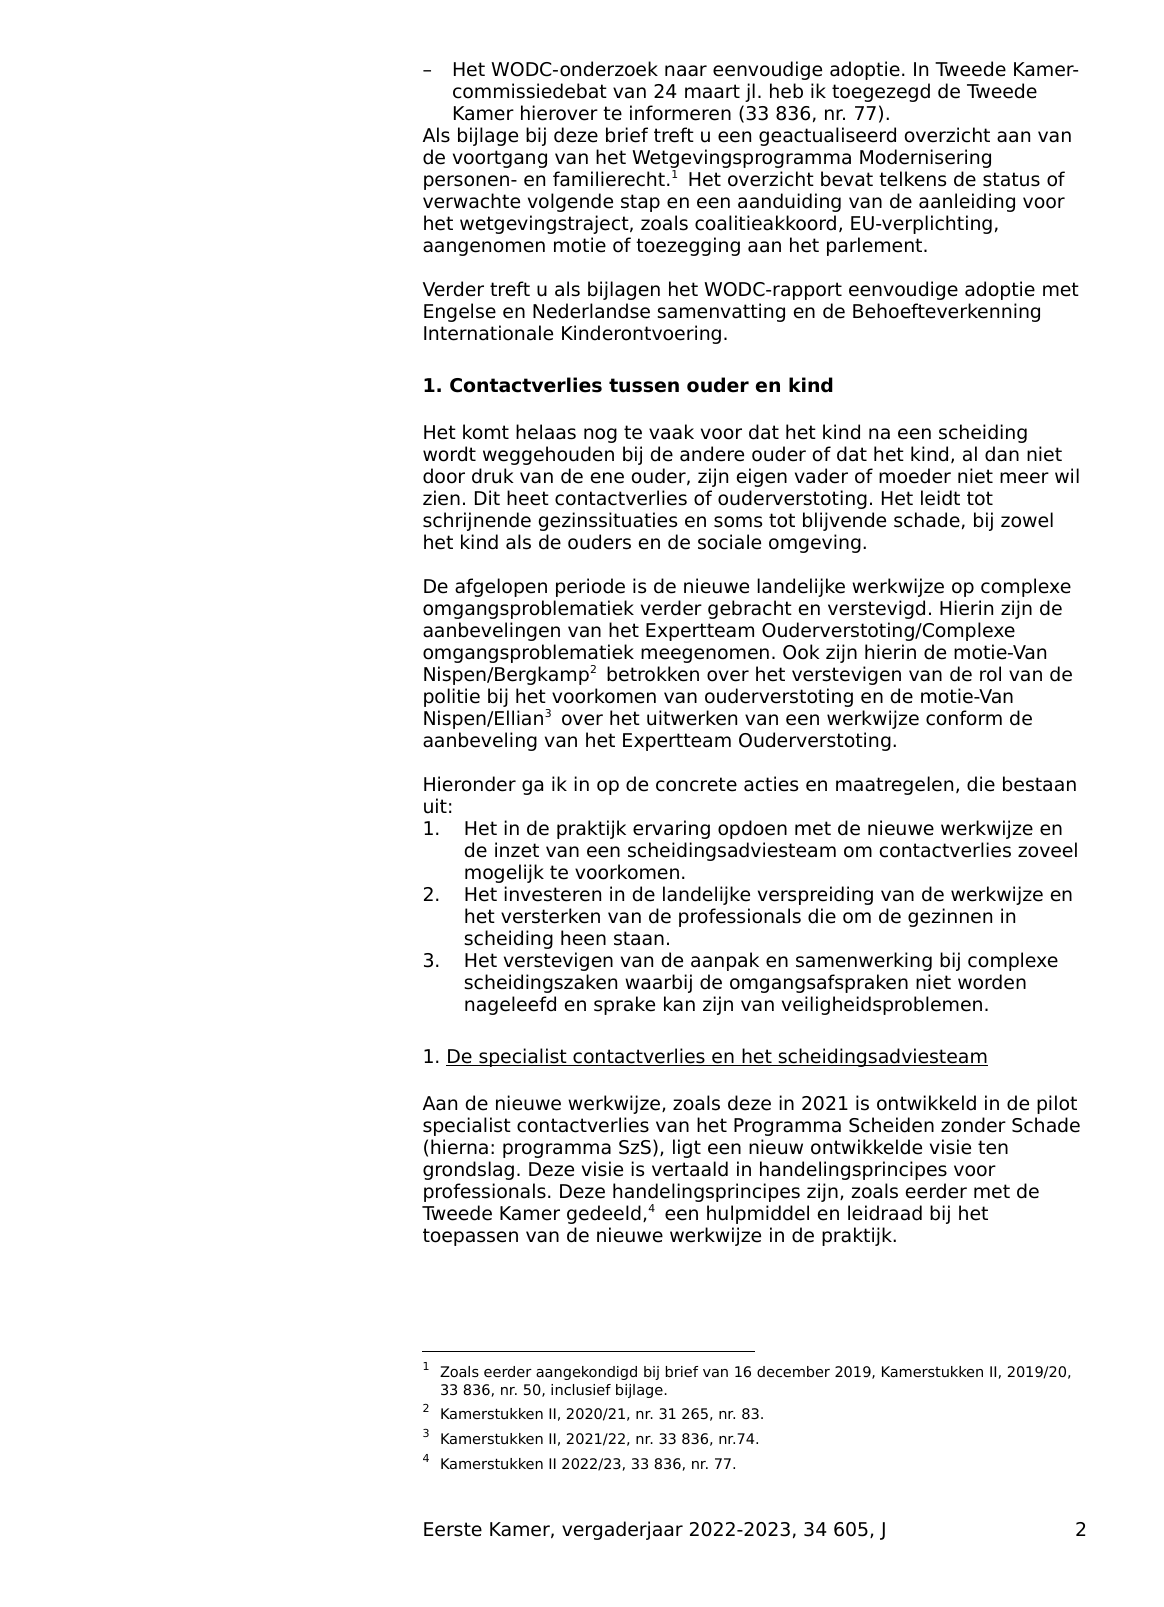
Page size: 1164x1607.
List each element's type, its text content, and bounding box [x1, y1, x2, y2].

text Verder treft u als bijlagen het WODC-rapport eenvoudige adoptie met Engelse en Nederlandse samenvatting en de Behoefteverkenning Internationale Kinderontvoering. [422, 279, 1087, 345]
text Aan de nieuwe werkwijze, zoals deze in 2021 is ontwikkeld in de pilot specialist contactverlies van het Programma Scheiden zonder Schade (hierna: programma SzS), ligt een nieuw ontwikkelde visie ten grondslag. Deze visie is vertaald in handelingsprincipes voor professionals. Deze handelingsprincipes zijn, zoals eerder met de Tweede Kamer gedeeld, een hulpmiddel en leidraad bij het toepassen van de nieuwe werkwijze in de praktijk. [422, 1093, 1087, 1247]
text 3. Het verstevigen van de aanpak en samenwerking bij complexe scheidingszaken waarbij de omgangsafspraken niet worden nageleefd en sprake kan zijn van veiligheidsproblemen. [422, 950, 1087, 1016]
text 1. Het in de praktijk ervaring opdoen met de nieuwe werkwijze en de inzet van een scheidingsadviesteam om contactverlies zoveel mogelijk te voorkomen. [422, 818, 1087, 884]
text Het komt helaas nog te vaak voor dat het kind na een scheiding wordt weggehouden bij de andere ouder of dat het kind, al dan niet door druk van de ene ouder, zijn eigen vader of moeder niet meer wil zien. Dit heet contactverlies of ouderverstoting. Het leidt tot schrijnende gezinssituaties en soms tot blijvende schade, bij zowel het kind als de ouders en de sociale omgeving. [422, 422, 1087, 554]
text Kamerstukken II, 2020/21, nr. 31 265, nr. 83. [422, 1402, 1087, 1424]
text Hieronder ga ik in op de concrete acties en maatregelen, die bestaan uit: [422, 774, 1087, 818]
text Kamerstukken II, 2021/22, nr. 33 836, nr.74. [422, 1427, 1087, 1449]
subtitle 1. Contactverlies tussen ouder en kind [422, 375, 1087, 397]
text – Het WODC-onderzoek naar eenvoudige adoptie. In Tweede Kamer-commissiedebat van 24 maart jl. heb ik toegezegd de Tweede Kamer hierover te informeren (33 836, nr. 77). [422, 59, 1087, 125]
text Kamerstukken II 2022/23, 33 836, nr. 77. [422, 1452, 1087, 1474]
text Zoals eerder aangekondigd bij brief van 16 december 2019, Kamerstukken II, 2019/20, 33 836, nr. 50, inclusief bijlage. [422, 1360, 1087, 1399]
text Als bijlage bij deze brief treft u een geactualiseerd overzicht aan van de voortgang van het Wetgevingsprogramma Modernisering personen- en familierecht. Het overzicht bevat telkens de status of verwachte volgende stap en een aanduiding van de aanleiding voor het wetgevingstraject, zoals coalitieakkoord, EU-verplichting, aangenomen motie of toezegging aan het parlement. [422, 125, 1087, 257]
subtitle 1. De specialist contactverlies en het scheidingsadviesteam [422, 1046, 1087, 1068]
text 2. Het investeren in de landelijke verspreiding van de werkwijze en het versterken van de professionals die om de gezinnen in scheiding heen staan. [422, 884, 1087, 950]
text De afgelopen periode is de nieuwe landelijke werkwijze op complexe omgangsproblematiek verder gebracht en verstevigd. Hierin zijn de aanbevelingen van het Expertteam Ouderverstoting/Complexe omgangsproblematiek meegenomen. Ook zijn hierin de motie-Van Nispen/Bergkamp betrokken over het verstevigen van de rol van de politie bij het voorkomen van ouderverstoting en de motie-Van Nispen/Ellian over het uitwerken van een werkwijze conform de aanbeveling van het Expertteam Ouderverstoting. [422, 576, 1087, 752]
